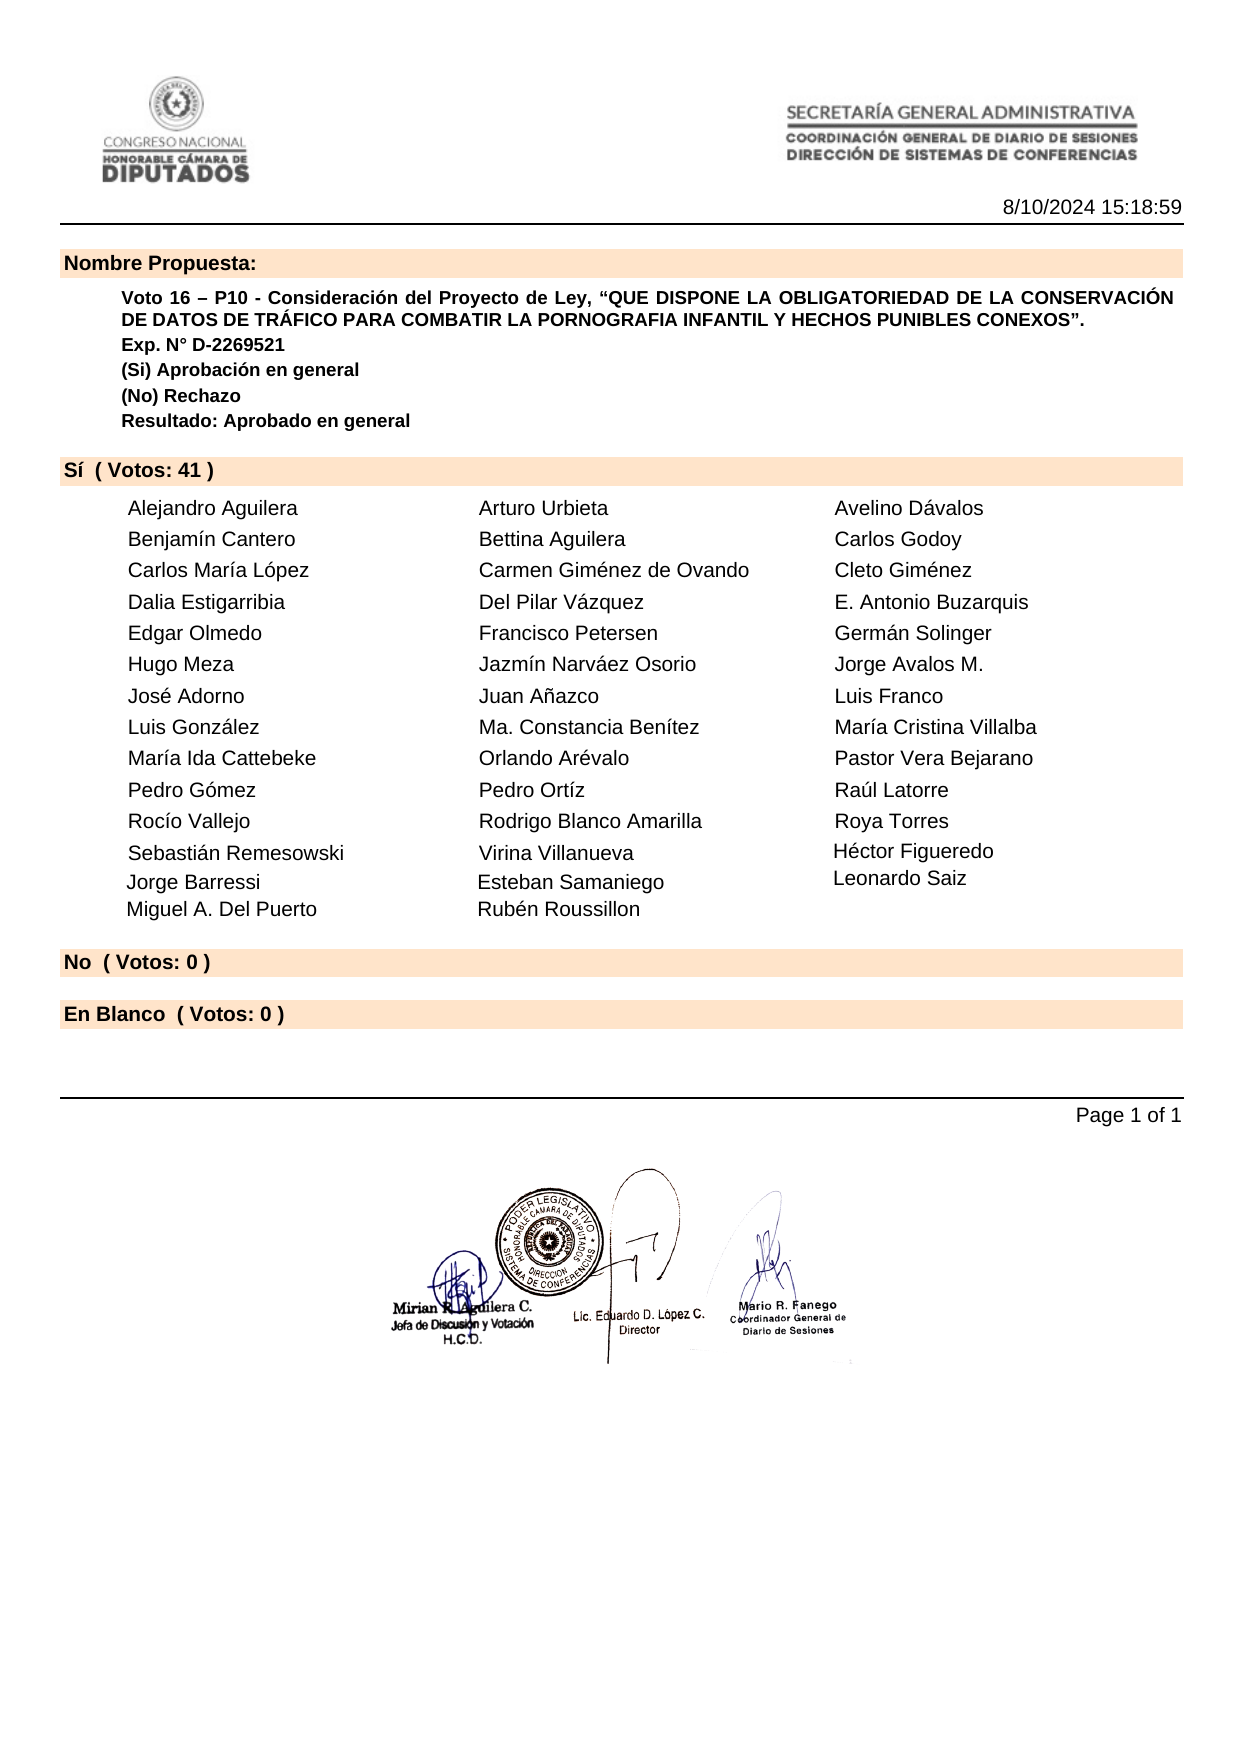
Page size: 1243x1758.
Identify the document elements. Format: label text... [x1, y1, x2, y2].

table_cell Dalia Estigarribia [125, 588, 462, 617]
table_cell [1168, 494, 1183, 949]
table_cell [1184, 1029, 1189, 1052]
table_cell Pedro Gómez [125, 776, 462, 805]
table_cell [1184, 457, 1189, 486]
table_cell Avelino Dávalos [831, 494, 1168, 523]
table_cell Sebastián Remesowski [125, 839, 462, 868]
table_cell [60, 278, 1183, 283]
table_cell Luis Franco [831, 683, 1168, 711]
table_cell Juan Añazco [476, 683, 815, 711]
table_cell [1184, 1102, 1189, 1136]
table_cell [125, 1052, 462, 1097]
table_cell Voto 16 – P10 - Consideración del Proyecto de Ley, “QUE DISPONE LA OBLIGATORIEDAD DE LA CONSERVACIÓN DE DATOS DE TRÁFICO PARA COMBATIR LA PORNOGRAFIA INFANTIL Y HECHOS PUNIBLES CONEXOS”. Exp. N° D-2269521 (Si) Aprobación en general (No) Rechazo Resultado: Aprobado en general [118, 284, 1178, 432]
table_cell Francisco Petersen [476, 620, 815, 648]
table_cell Bettina Aguilera [476, 526, 815, 554]
table_cell [1184, 526, 1189, 554]
table_cell Virina Villanueva [476, 839, 815, 868]
table_cell Raúl Latorre [831, 776, 1168, 805]
table_cell [1184, 494, 1189, 523]
table_cell Roya Torres [831, 808, 1168, 836]
table_cell [1178, 284, 1189, 457]
table_cell Jorge Barressi Miguel A. Del Puerto [125, 868, 462, 949]
table_cell Edgar Olmedo [125, 620, 462, 648]
table_cell Héctor Figueredo Leonardo Saiz [831, 836, 1168, 949]
table_cell Germán Solinger [831, 620, 1168, 648]
table_cell [1184, 949, 1189, 977]
table_cell [60, 494, 124, 949]
table_cell Luis González [125, 714, 462, 742]
table_cell [60, 228, 1183, 249]
table_cell [1184, 978, 1189, 1000]
table_cell Del Pilar Vázquez [476, 588, 815, 617]
table_cell [462, 494, 476, 949]
table_header [60, 189, 649, 223]
table_cell Pastor Vera Bejarano [831, 745, 1168, 774]
table_cell [1184, 249, 1189, 278]
table_cell No ( Votos: 0 ) [60, 949, 1183, 977]
table_cell [118, 432, 1178, 457]
table_cell Ma. Constancia Benítez [476, 714, 815, 742]
table_cell Page 1 of 1 [827, 1102, 1183, 1136]
table_cell [60, 978, 1183, 1000]
table_cell [1184, 868, 1189, 949]
table_cell [60, 284, 118, 457]
table_cell [1184, 588, 1189, 617]
table_cell Pedro Ortíz [476, 776, 815, 805]
table_cell [462, 1052, 476, 1097]
table_cell [1184, 651, 1189, 679]
table_cell [1184, 808, 1189, 836]
table_cell [476, 1052, 815, 1097]
table_cell [831, 1052, 1168, 1097]
table_header 8/10/2024 15:18:59 [649, 189, 1183, 223]
table_cell José Adorno [125, 683, 462, 711]
table_cell E. Antonio Buzarquis [831, 588, 1168, 617]
table_cell Sí ( Votos: 41 ) [60, 457, 1183, 486]
table_cell Jazmín Narváez Osorio [476, 651, 815, 679]
table_cell Hugo Meza [125, 651, 462, 679]
table_cell [1184, 714, 1189, 742]
table_cell Carlos María López [125, 557, 462, 586]
table_cell [1168, 1052, 1183, 1097]
table_cell [1184, 839, 1189, 868]
table_cell [1184, 620, 1189, 648]
table_cell Orlando Arévalo [476, 745, 815, 774]
table_cell Arturo Urbieta [476, 494, 815, 523]
table_cell Rodrigo Blanco Amarilla [476, 808, 815, 836]
table_cell [815, 1052, 831, 1097]
table_cell [1184, 745, 1189, 774]
table_cell Cleto Giménez [831, 557, 1168, 586]
table_cell Carlos Godoy [831, 526, 1168, 554]
table_header [1184, 189, 1189, 223]
table_cell [60, 1029, 1183, 1052]
table_cell [1184, 1000, 1189, 1029]
table_cell María Cristina Villalba [831, 714, 1168, 742]
table_cell En Blanco ( Votos: 0 ) [60, 1000, 1183, 1029]
table_cell Nombre Propuesta: [60, 249, 1183, 278]
table_cell Benjamín Cantero [125, 526, 462, 554]
table_cell Jorge Avalos M. [831, 651, 1168, 679]
table_cell [1184, 228, 1189, 249]
table_cell [1184, 486, 1189, 494]
table_cell Esteban Samaniego Rubén Roussillon [476, 868, 815, 949]
table_cell Alejandro Aguilera [125, 494, 462, 523]
table_cell María Ida Cattebeke [125, 745, 462, 774]
table_cell [1184, 1052, 1189, 1097]
table_cell [60, 486, 1183, 494]
table_cell [1184, 557, 1189, 586]
table_cell [60, 1102, 827, 1136]
table_cell Rocío Vallejo [125, 808, 462, 836]
table_cell [60, 1052, 124, 1097]
table_cell [1184, 683, 1189, 711]
table_cell [815, 494, 831, 949]
table_cell [1184, 776, 1189, 805]
table_cell Carmen Giménez de Ovando [476, 557, 815, 586]
